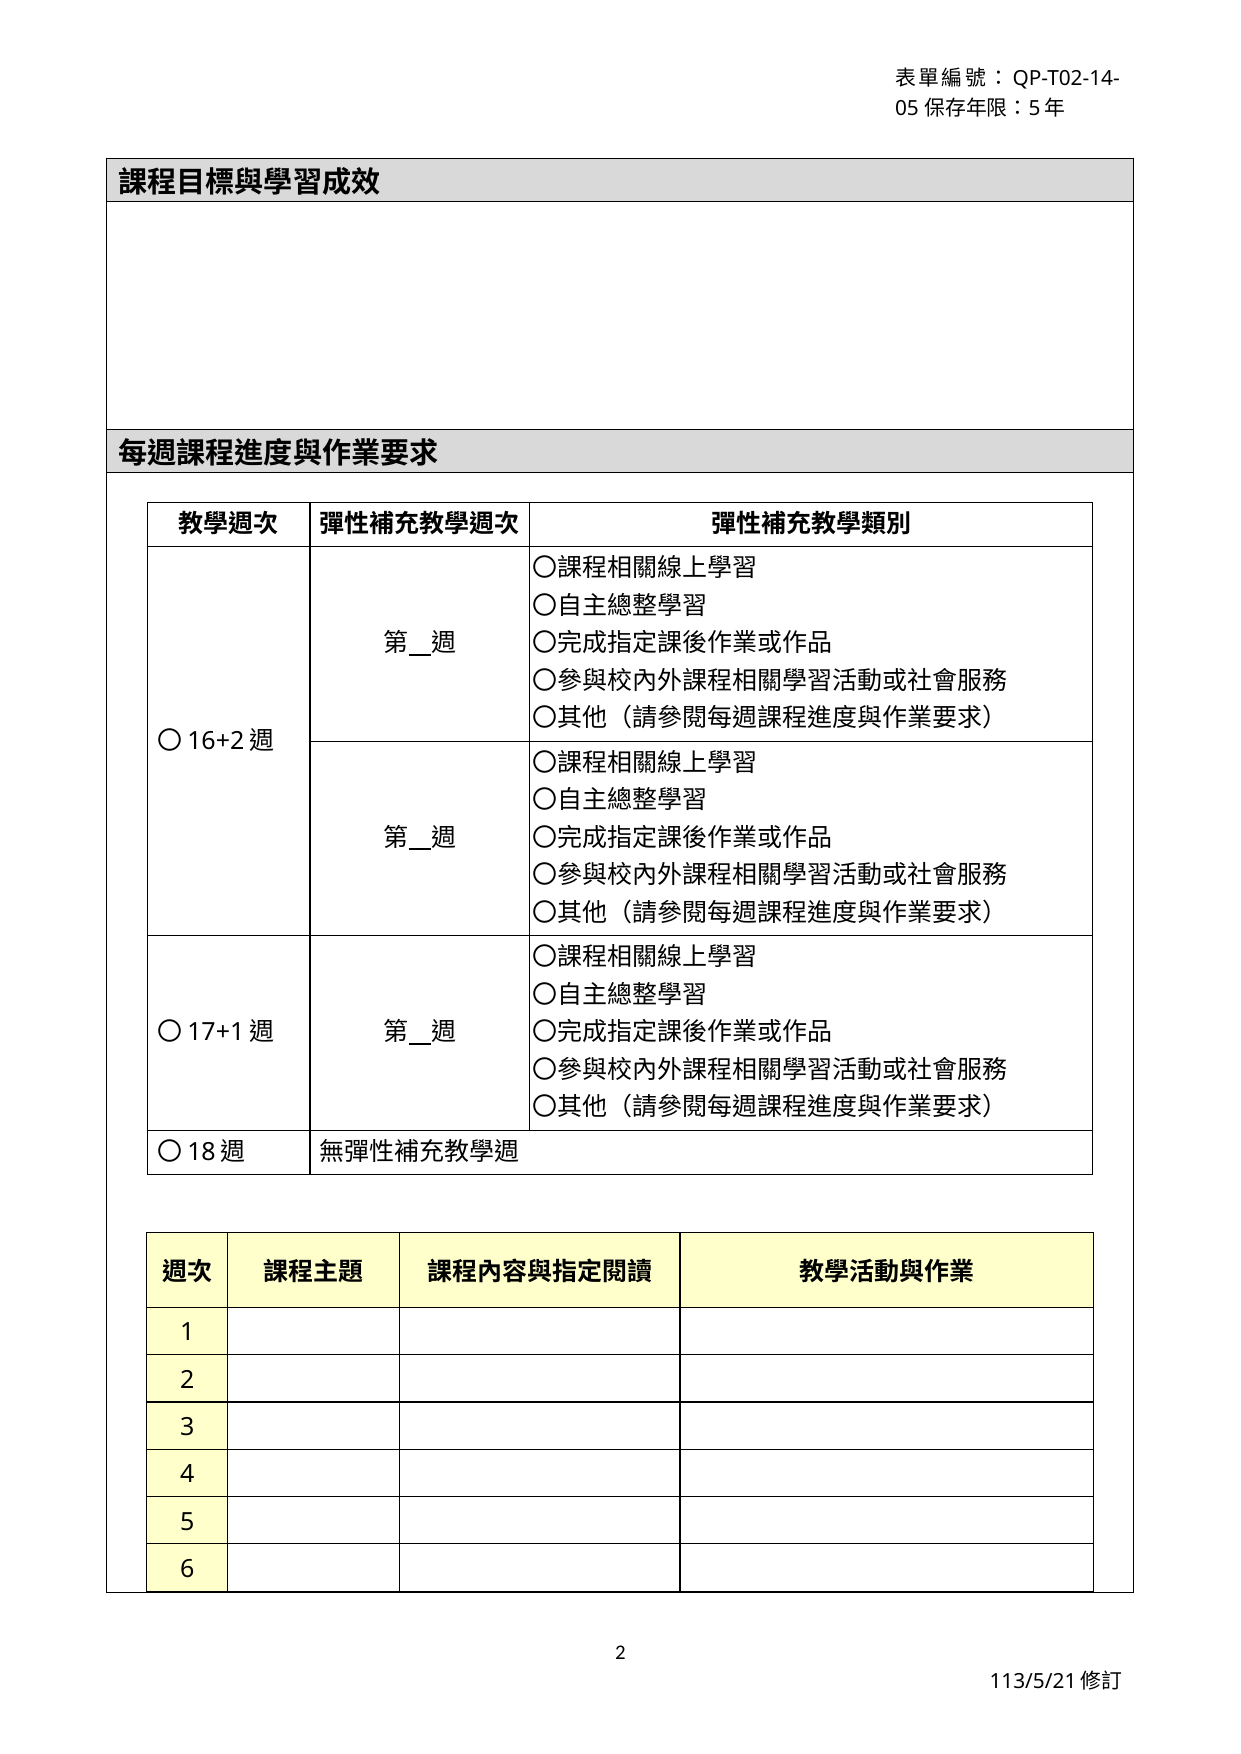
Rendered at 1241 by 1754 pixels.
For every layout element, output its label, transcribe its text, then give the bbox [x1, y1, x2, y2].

table_cell [681, 1403, 1093, 1449]
table_cell [228, 1497, 399, 1543]
table_cell [400, 1544, 679, 1591]
table_header 教學活動與作業 [681, 1233, 1093, 1307]
table_cell [681, 1308, 1093, 1354]
table_cell 4 [147, 1450, 227, 1496]
table_cell [107, 202, 1133, 429]
table_header 週次 [147, 1233, 227, 1307]
table_cell 〇課程相關線上學習 〇自主總整學習 〇完成指定課後作業或作品 〇參與校內外課程相關學習活動或社會服務 〇其他（請參閱每週課程進度與作業要求） [530, 547, 1092, 741]
table_cell [400, 1308, 679, 1354]
table_cell 第 週 [311, 742, 529, 935]
table_cell 每週課程進度與作業要求 [107, 430, 1133, 472]
table_cell 第 週 [311, 936, 529, 1130]
table_cell [400, 1450, 679, 1496]
table_cell 〇17+1週 [148, 936, 309, 1130]
table_cell 2 [147, 1355, 227, 1401]
table_header 教學週次 [148, 503, 309, 546]
table_header 彈性補充教學週次 [311, 503, 529, 546]
table_cell [681, 1355, 1093, 1401]
table_cell 6 [147, 1544, 227, 1591]
table_cell 課程目標與學習成效 [107, 159, 1133, 201]
table_cell [681, 1544, 1093, 1591]
table_cell [400, 1355, 679, 1401]
table_cell 〇16+2週 [148, 547, 309, 935]
table_header 彈性補充教學類別 [530, 503, 1092, 546]
table_cell 3 [147, 1403, 227, 1449]
table_cell 〇課程相關線上學習 〇自主總整學習 〇完成指定課後作業或作品 〇參與校內外課程相關學習活動或社會服務 〇其他（請參閱每週課程進度與作業要求） [530, 742, 1092, 935]
table_header 課程主題 [228, 1233, 399, 1307]
table_cell [228, 1544, 399, 1591]
table_header 課程內容與指定閱讀 [400, 1233, 679, 1307]
table_cell 第 週 [311, 547, 529, 741]
table_cell 〇18週 [148, 1131, 309, 1174]
table_cell [107, 473, 1133, 1592]
table_cell [681, 1497, 1093, 1543]
table_cell [228, 1308, 399, 1354]
table_cell 無彈性補充教學週 [311, 1131, 1092, 1174]
table_cell 〇課程相關線上學習 〇自主總整學習 〇完成指定課後作業或作品 〇參與校內外課程相關學習活動或社會服務 〇其他（請參閱每週課程進度與作業要求） [530, 936, 1092, 1130]
table_cell [228, 1450, 399, 1496]
table_cell [681, 1450, 1093, 1496]
table_cell [228, 1403, 399, 1449]
table_cell [400, 1497, 679, 1543]
table_cell [400, 1403, 679, 1449]
table_cell 5 [147, 1497, 227, 1543]
table_cell 1 [147, 1308, 227, 1354]
table_cell [228, 1355, 399, 1401]
